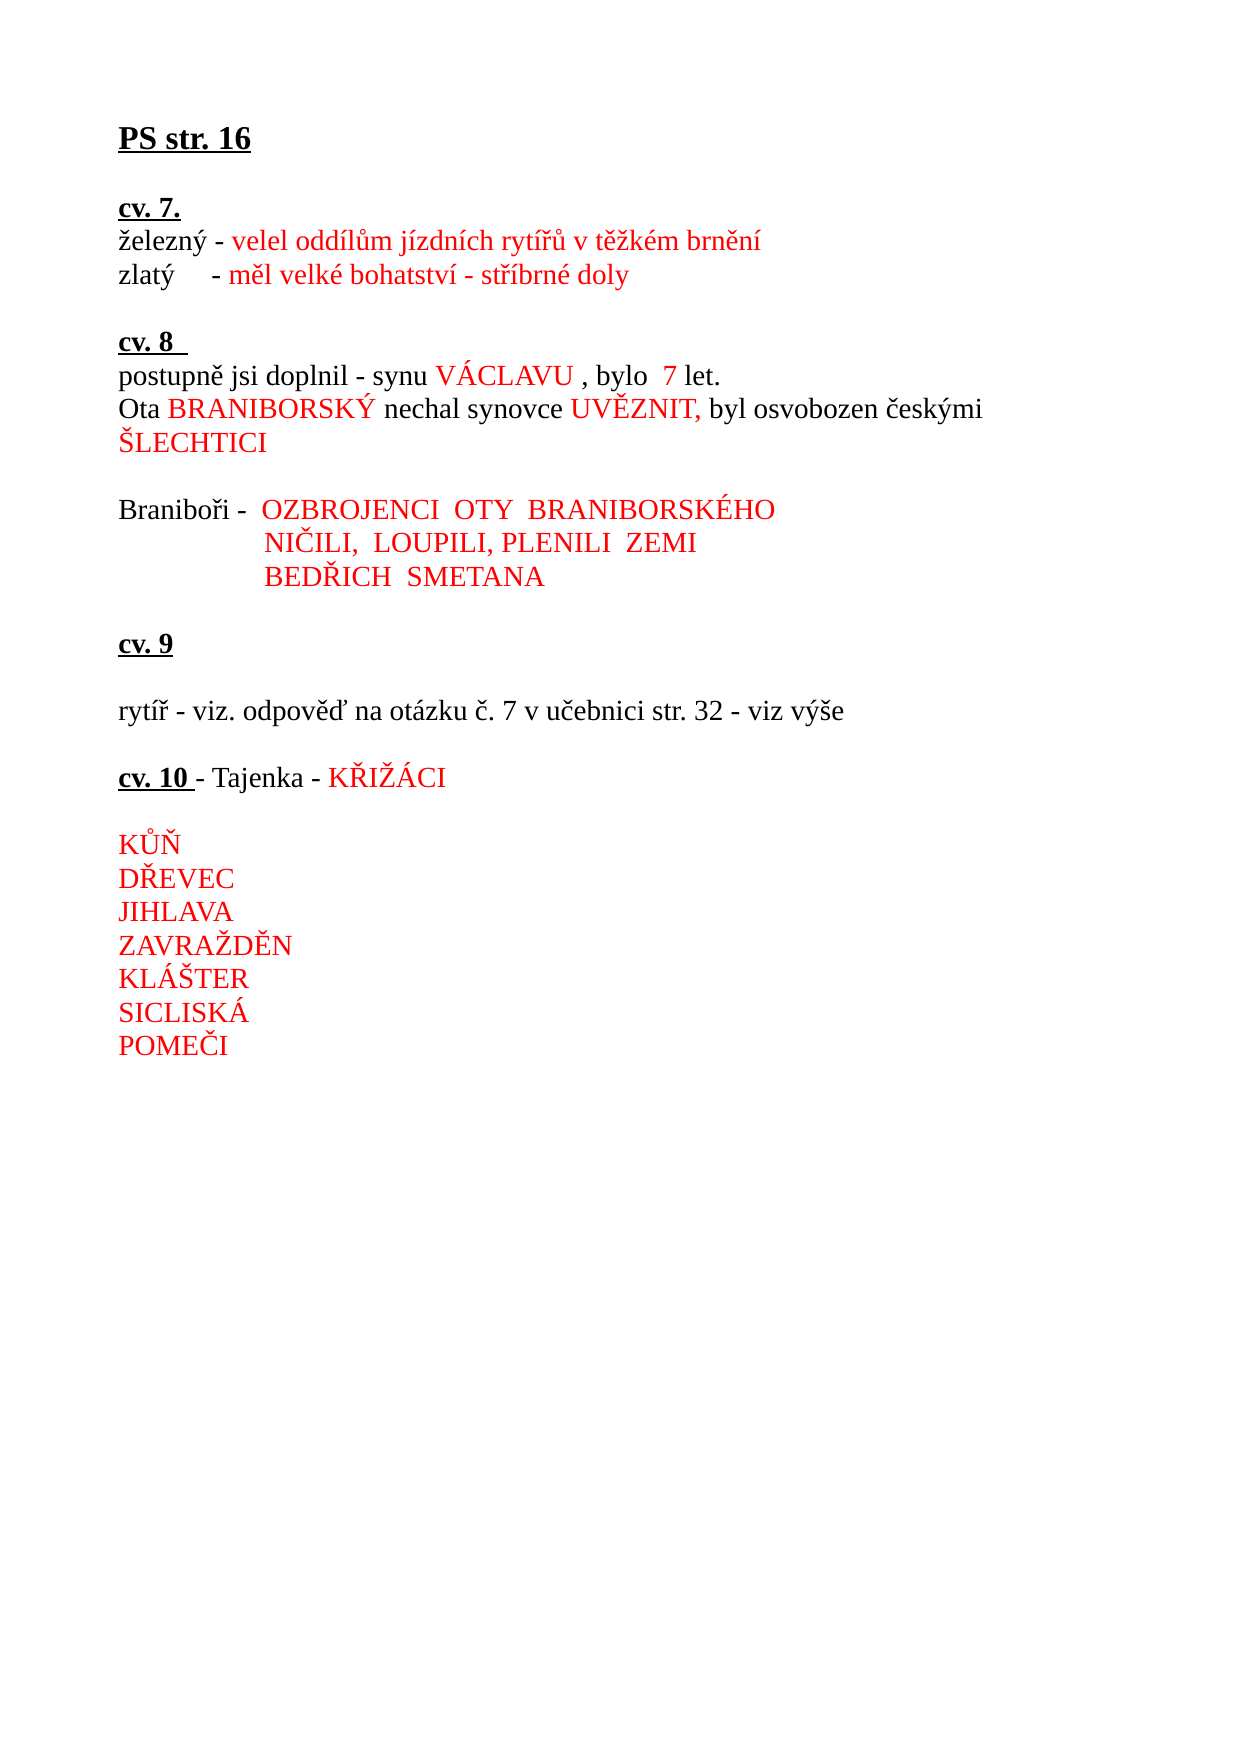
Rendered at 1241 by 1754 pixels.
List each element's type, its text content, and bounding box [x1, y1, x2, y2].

text Ota BRANIBORSKÝ nechal synovce UVĚZNIT, byl osvobozen českými ŠLECHTICI [118, 391, 1122, 458]
text PS str. 16 [118, 118, 1122, 156]
text KLÁŠTER [118, 961, 1122, 995]
text postupně jsi doplnil - synu VÁCLAVU , bylo 7 let. [118, 358, 1122, 391]
text rytíř - viz. odpověď na otázku č. 7 v učebnici str. 32 - viz výše [118, 693, 1122, 727]
text zlatý - měl velké bohatství - stříbrné doly [118, 257, 1122, 291]
text cv. 10 - Tajenka - KŘIŽÁCI [118, 760, 1122, 794]
text NIČILI, LOUPILI, PLENILI ZEMI [118, 525, 1122, 559]
text JIHLAVA [118, 894, 1122, 928]
text ZAVRAŽDĚN [118, 928, 1122, 961]
text železný - velel oddílům jízdních rytířů v těžkém brnění [118, 223, 1122, 257]
text BEDŘICH SMETANA [118, 559, 1122, 592]
text cv. 8 [118, 324, 1122, 358]
text KŮŇ [118, 827, 1122, 861]
text SICLISKÁ [118, 995, 1122, 1028]
text cv. 7. [118, 190, 1122, 223]
text cv. 9 [118, 626, 1122, 659]
text DŘEVEC [118, 861, 1122, 894]
text POMEČI [118, 1028, 1122, 1062]
text Braniboři - OZBROJENCI OTY BRANIBORSKÉHO [118, 492, 1122, 525]
